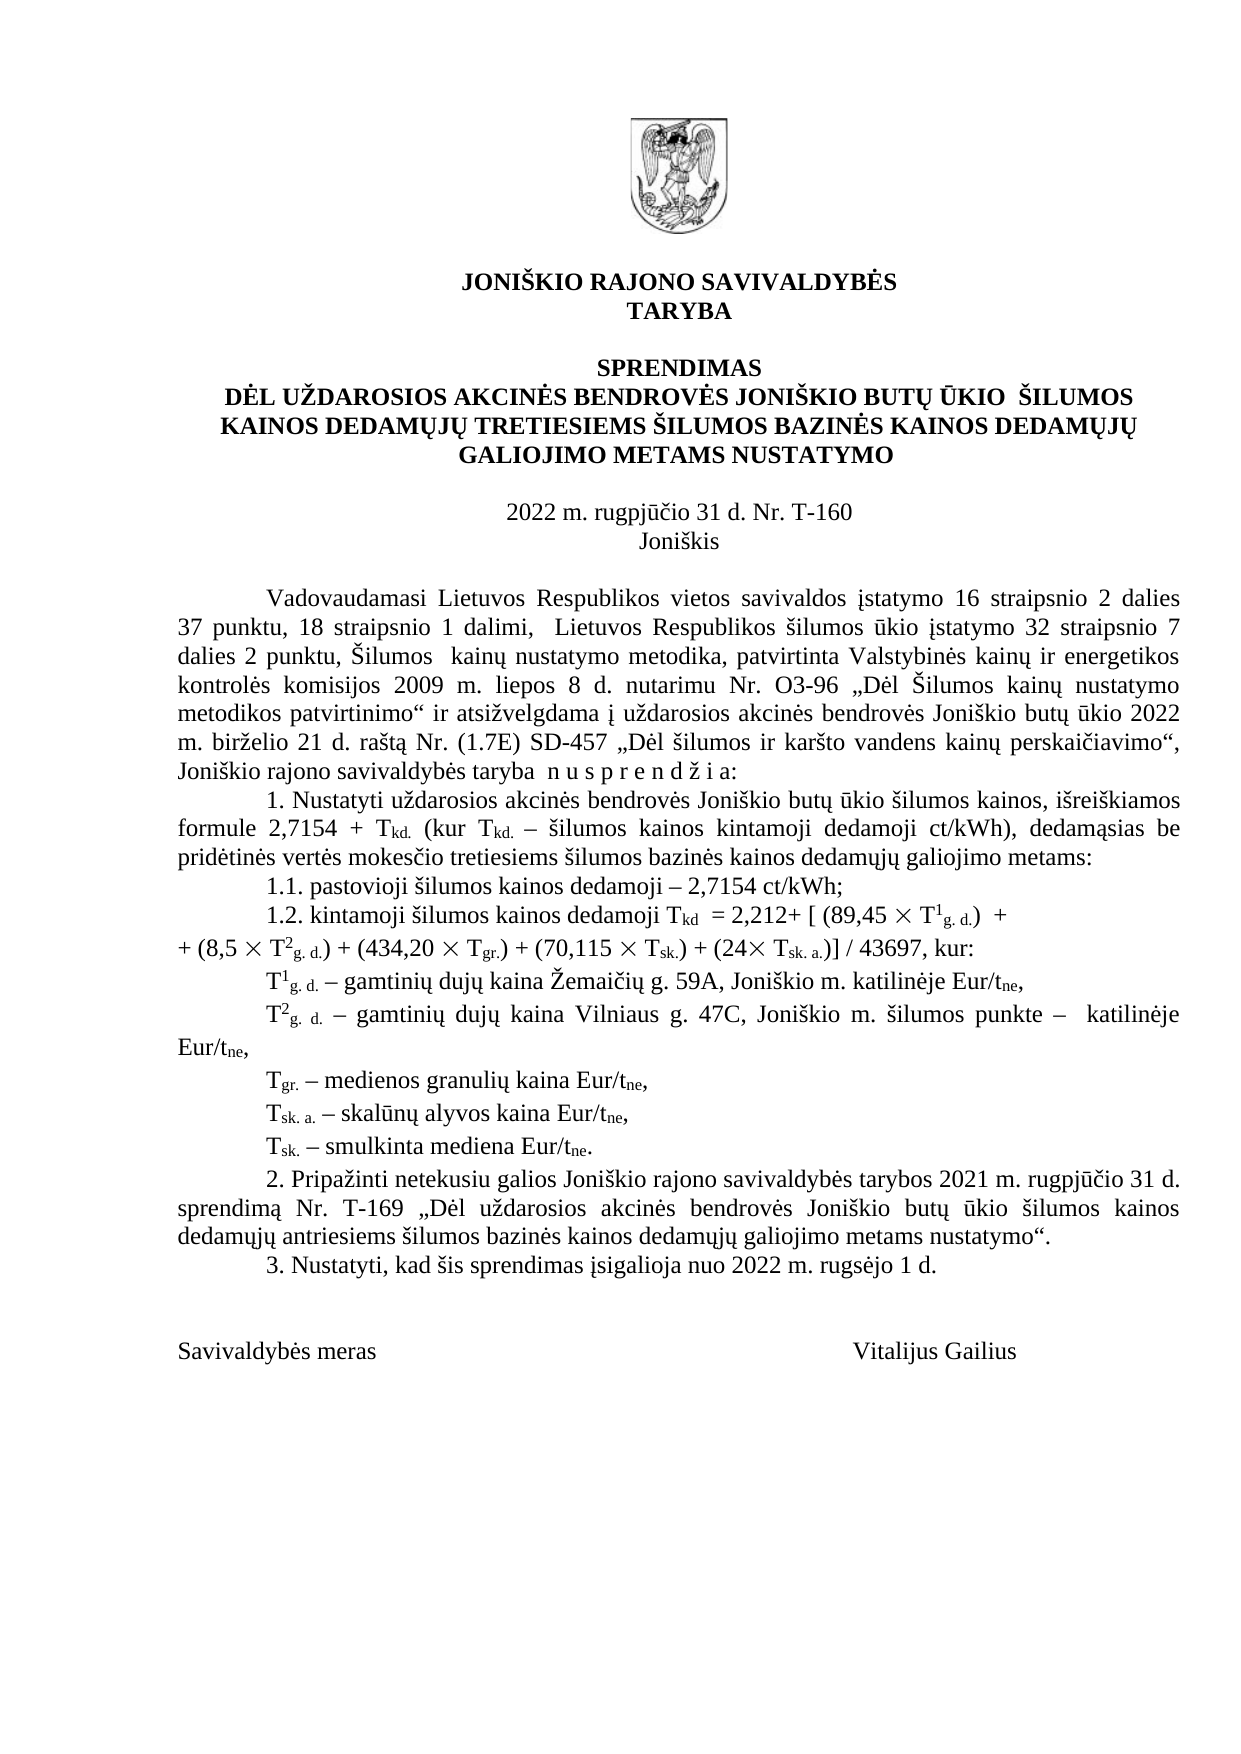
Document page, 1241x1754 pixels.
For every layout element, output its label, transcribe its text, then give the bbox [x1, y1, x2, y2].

text Tsk. – smulkinta mediena Eur/tne. [177, 1131, 1181, 1160]
text + (8,5  T2g. d.) + (434,20  Tgr.) + (70,115  Tsk.) + (24 Tsk. a.)] / 43697, kur: [177, 933, 1181, 962]
text 2. Pripažinti netekusiu galios Joniškio rajono savivaldybės tarybos 2021 m. rugpjūčio 31 d. sprendimą Nr. T-169 „Dėl uždarosios akcinės bendrovės Joniškio butų ūkio šilumos kainos dedamųjų antriesiems šilumos bazinės kainos dedamųjų galiojimo metams nustatymo“. [177, 1164, 1181, 1250]
text 2022 m. rugpjūčio 31 d. Nr. T-160 [177, 497, 1181, 526]
text 3. Nustatyti, kad šis sprendimas įsigalioja nuo 2022 m. rugsėjo 1 d. [177, 1250, 1181, 1279]
text Joniškio rajono savivaldybės TARYBA [177, 267, 1181, 325]
text 1. Nustatyti uždarosios akcinės bendrovės Joniškio butų ūkio šilumos kainos, išreiškiamos formule 2,7154 + Tkd. (kur Tkd. – šilumos kainos kintamoji dedamoji ct/kWh), dedamąsias be pridėtinės vertės mokesčio tretiesiems šilumos bazinės kainos dedamųjų galiojimo metams: [177, 785, 1181, 871]
text DĖL UŽDAROSIOS AKCINĖS BENDROVĖS JONIŠKIO BUTŲ ŪKIO ŠILUMOS KAINOS DEDAMŲJŲ TRETIESIEMS ŠILUMOS BAZINĖS KAINOS DEDAMŲJŲ GALIOJIMO METAMS NUSTATYMO [177, 382, 1181, 468]
text Tgr. – medienos granulių kaina Eur/tne, [177, 1065, 1181, 1094]
text Vadovaudamasi Lietuvos Respublikos vietos savivaldos įstatymo 16 straipsnio 2 dalies 37 punktu, 18 straipsnio 1 dalimi, Lietuvos Respublikos šilumos ūkio įstatymo 32 straipsnio 7 dalies 2 punktu, Šilumos kainų nustatymo metodika, patvirtinta Valstybinės kainų ir energetikos kontrolės komisijos 2009 m. liepos 8 d. nutarimu Nr. O3-96 „Dėl Šilumos kainų nustatymo metodikos patvirtinimo“ ir atsižvelgdama į uždarosios akcinės bendrovės Joniškio butų ūkio 2022 m. birželio 21 d. raštą Nr. (1.7E) SD-457 „Dėl šilumos ir karšto vandens kainų perskaičiavimo“, Joniškio rajono savivaldybės taryba n u s p r e n d ž i a: [177, 583, 1181, 785]
text 1.1. pastovioji šilumos kainos dedamoji – 2,7154 ct/kWh; [177, 871, 1181, 900]
text Savivaldybės meras Vitalijus Gailius [177, 1336, 1181, 1365]
text Tsk. a. – skalūnų alyvos kaina Eur/tne, [177, 1098, 1181, 1127]
text 1.2. kintamoji šilumos kainos dedamoji Tkd = 2,212+ [ (89,45  T1g. d.) + [177, 900, 1181, 928]
text T2g. d. – gamtinių dujų kaina Vilniaus g. 47C, Joniškio m. šilumos punkte – katilinėje Eur/tne, [177, 999, 1181, 1061]
text T1g. d. – gamtinių dujų kaina Žemaičių g. 59A, Joniškio m. katilinėje Eur/tne, [177, 966, 1181, 994]
text Joniškis [177, 526, 1181, 555]
subtitle SPRENDIMAS [177, 353, 1181, 382]
